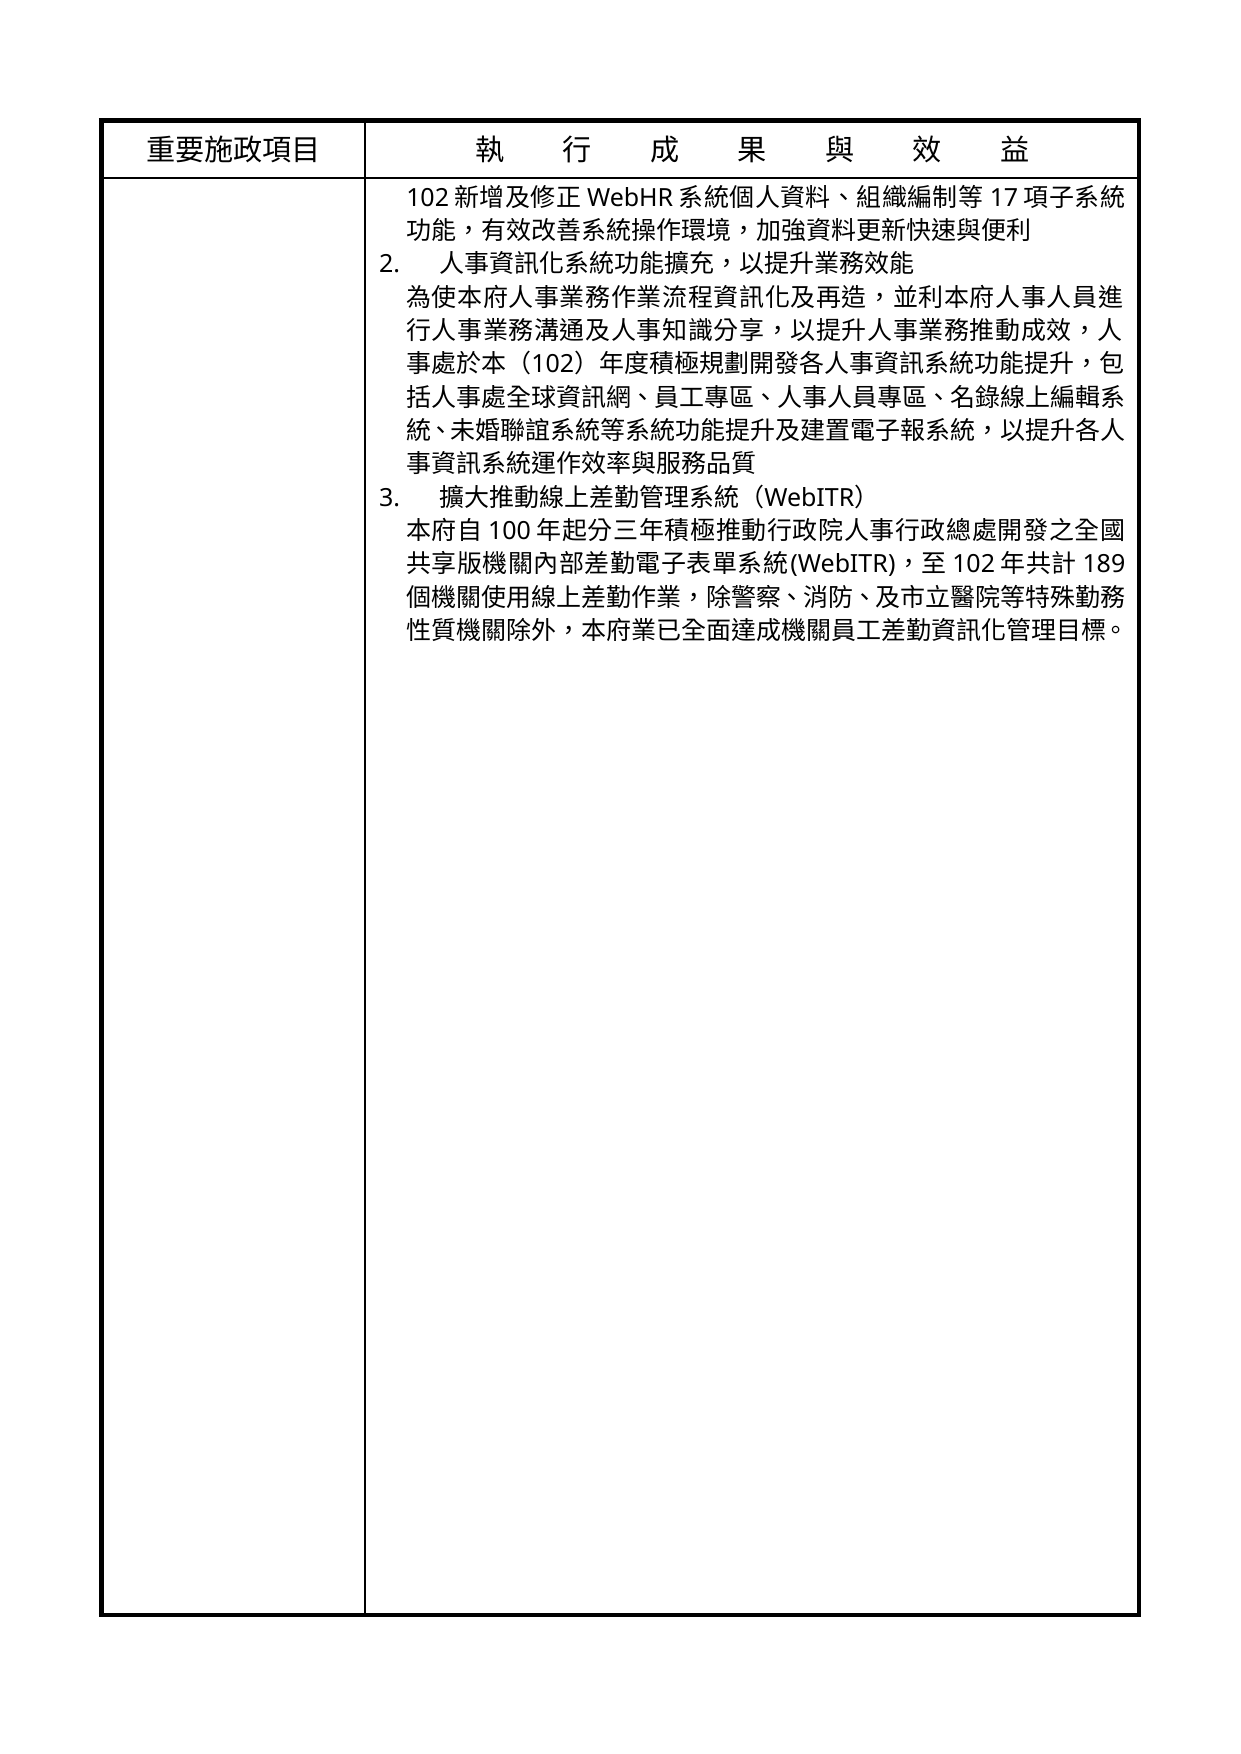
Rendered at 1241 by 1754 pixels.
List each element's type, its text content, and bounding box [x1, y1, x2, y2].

table_header 執 行 成 果 與 效 益 [366, 123, 1137, 177]
table_cell 102新增及修正WebHR系統個人資料、組織編制等17項子系統功能，有效改善系統操作環境，加強資料更新快速與便利 人事資訊化系統功能擴充，以提升業務效能 為使本府人事業務作業流程資訊化及再造，並利本府人事人員進行人事業務溝通及人事知識分享，以提升人事業務推動成效，人事處於本（102）年度積極規劃開發各人事資訊系統功能提升，包括人事處全球資訊網、員工專區、人事人員專區、名錄線上編輯系統、未婚聯誼系統等系統功能提升及建置電子報系統，以提升各人事資訊系統運作效率與服務品質 擴大推動線上差勤管理系統（WebITR） 本府自100年起分三年積極推動行政院人事行政總處開發之全國共享版機關內部差勤電子表單系統(WebITR)，至102年共計189個機關使用線上差勤作業，除警察、消防、及市立醫院等特殊勤務性質機關除外，本府業已全面達成機關員工差勤資訊化管理目標。 [366, 179, 1137, 1613]
table_header 重要施政項目 [104, 123, 364, 177]
table_cell [104, 179, 364, 1613]
